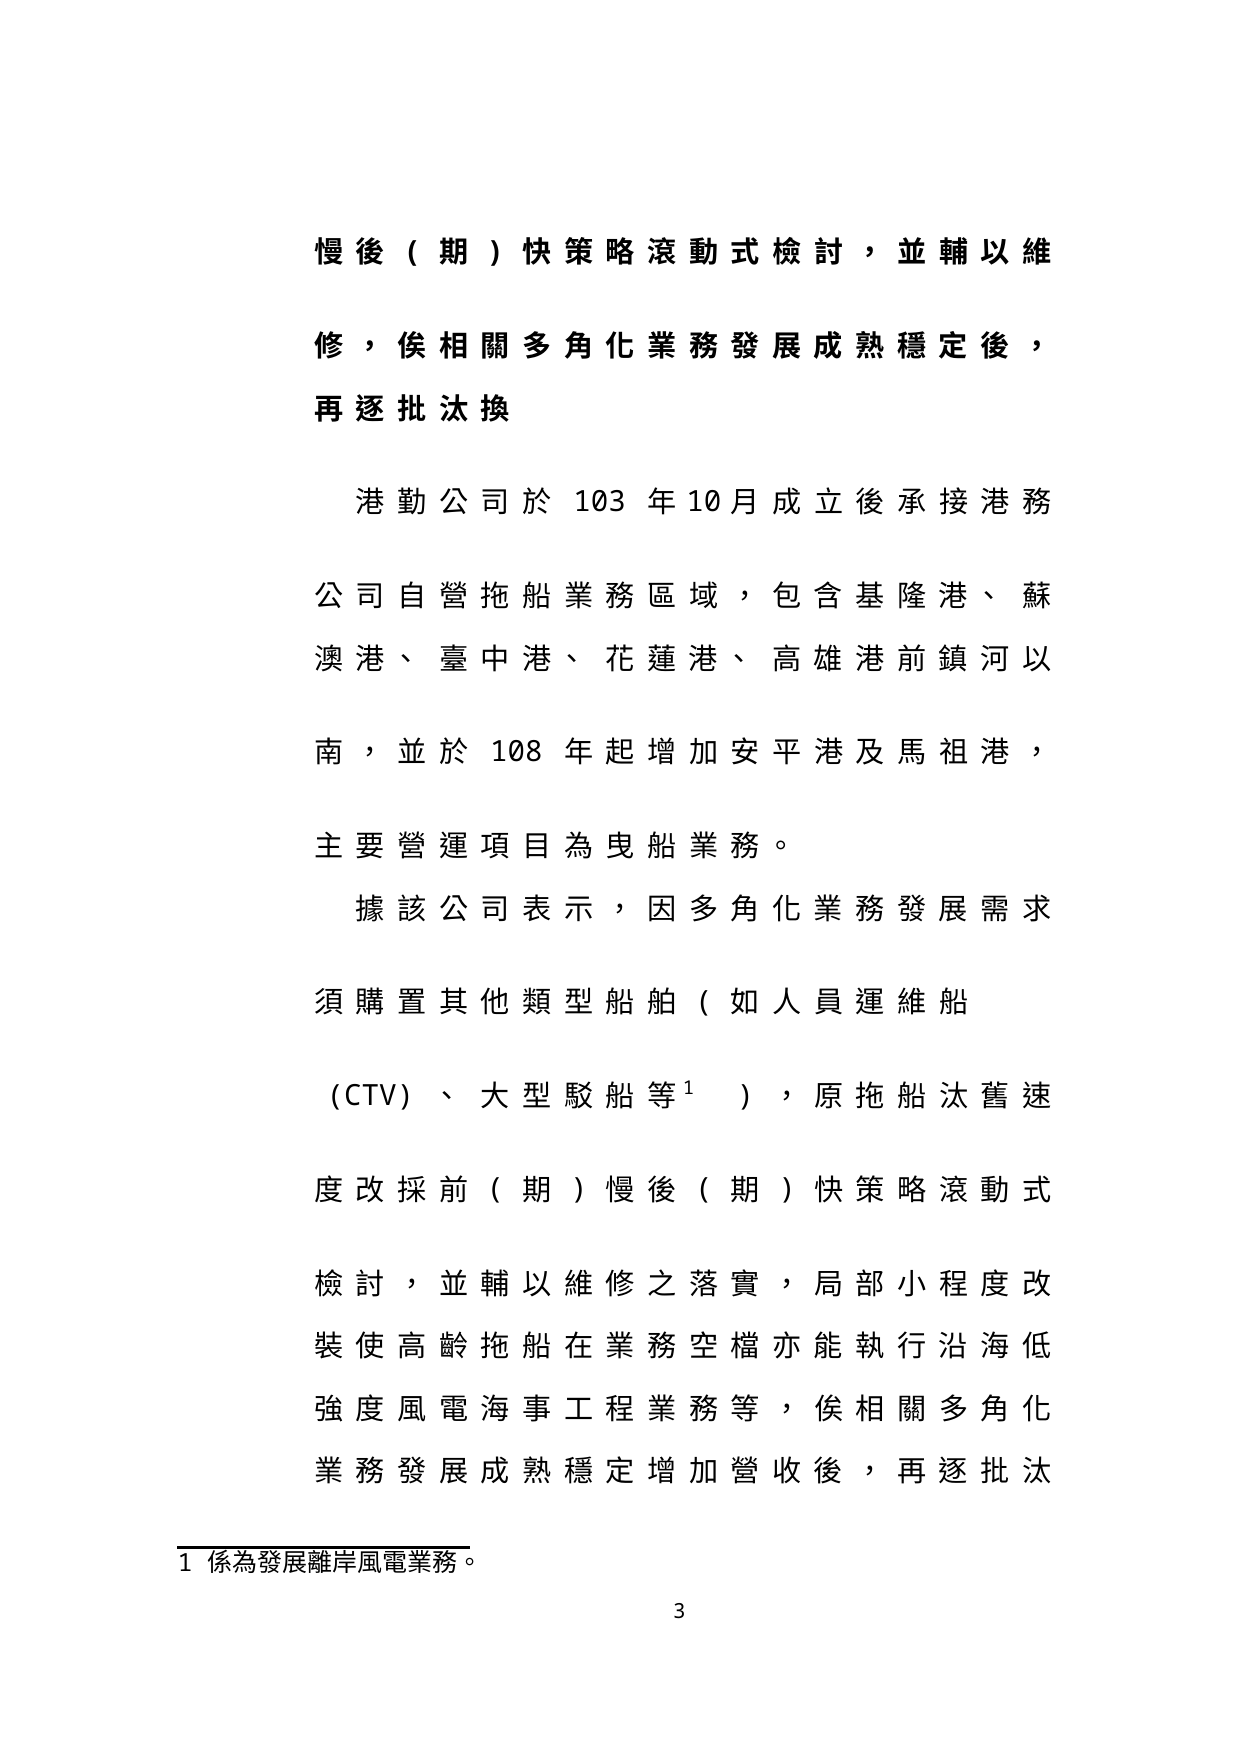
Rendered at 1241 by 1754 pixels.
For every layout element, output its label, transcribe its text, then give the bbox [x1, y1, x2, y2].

text 港勤公司於103年10月成立後承接港務公司自營拖船業務區域，包含基隆港、蘇澳港、臺中港、花蓮港、高雄港前鎮河以南，並於108年起增加安平港及馬祖港，主要營運項目為曳船業務。 [271, 427, 1058, 865]
text 據該公司表示，因多角化業務發展需求須購置其他類型船舶(如人員運維船(CTV)、大型駁船等)，原拖船汰舊速度改採前(期)慢後(期)快策略滾動式檢討，並輔以維修之落實，局部小程度改裝使高齡拖船在業務空檔亦能執行沿海低強度風電海事工程業務等，俟相關多角化業務發展成熟穩定增加營收後，再逐批汰 [271, 865, 1058, 1490]
text 係為發展離岸風電業務。 [177, 1548, 1063, 1577]
text 慢後(期)快策略滾動式檢討，並輔以維修，俟相關多角化業務發展成熟穩定後，再逐批汰換 [242, 177, 1058, 427]
